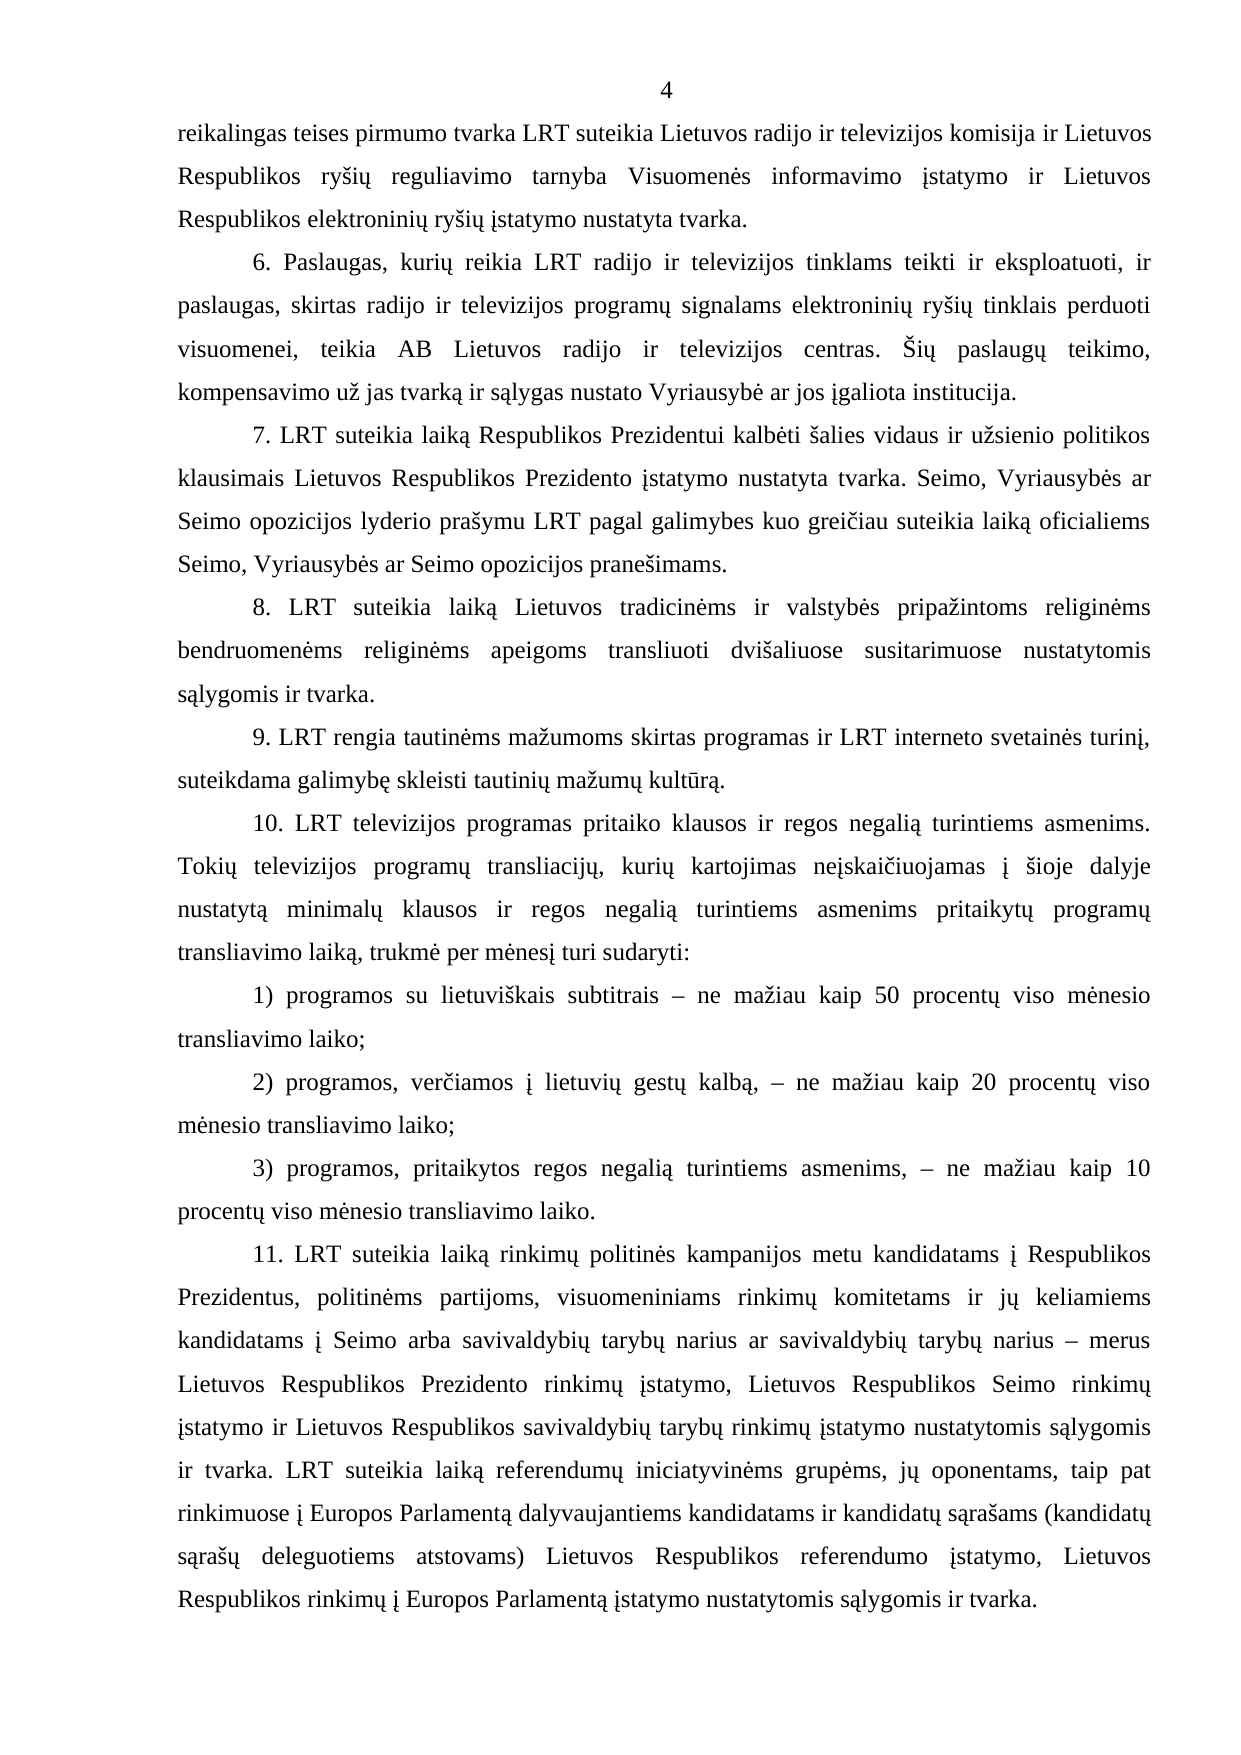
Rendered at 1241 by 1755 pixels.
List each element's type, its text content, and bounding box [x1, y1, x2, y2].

text 11. LRT suteikia laiką rinkimų politinės kampanijos metu kandidatams į Respublikos Prezidentus, politinėms partijoms, visuomeniniams rinkimų komitetams ir jų keliamiems kandidatams į Seimo arba savivaldybių tarybų narius ar savivaldybių tarybų narius – merus Lietuvos Respublikos Prezidento rinkimų įstatymo, Lietuvos Respublikos Seimo rinkimų įstatymo ir Lietuvos Respublikos savivaldybių tarybų rinkimų įstatymo nustatytomis sąlygomis ir tvarka. LRT suteikia laiką referendumų iniciatyvinėms grupėms, jų oponentams, taip pat rinkimuose į Europos Parlamentą dalyvaujantiems kandidatams ir kandidatų sąrašams (kandidatų sąrašų deleguotiems atstovams) Lietuvos Respublikos referendumo įstatymo, Lietuvos Respublikos rinkimų į Europos Parlamentą įstatymo nustatytomis sąlygomis ir tvarka. [177, 1239, 1152, 1613]
text reikalingas teises pirmumo tvarka LRT suteikia Lietuvos radijo ir televizijos komisija ir Lietuvos Respublikos ryšių reguliavimo tarnyba Visuomenės informavimo įstatymo ir Lietuvos Respublikos elektroninių ryšių įstatymo nustatyta tvarka. [177, 118, 1152, 233]
text 9. LRT rengia tautinėms mažumoms skirtas programas ir LRT interneto svetainės turinį, suteikdama galimybę skleisti tautinių mažumų kultūrą. [177, 722, 1152, 794]
text 7. LRT suteikia laiką Respublikos Prezidentui kalbėti šalies vidaus ir užsienio politikos klausimais Lietuvos Respublikos Prezidento įstatymo nustatyta tvarka. Seimo, Vyriausybės ar Seimo opozicijos lyderio prašymu LRT pagal galimybes kuo greičiau suteikia laiką oficialiems Seimo, Vyriausybės ar Seimo opozicijos pranešimams. [177, 420, 1152, 578]
text 10. LRT televizijos programas pritaiko klausos ir regos negalią turintiems asmenims. Tokių televizijos programų transliacijų, kurių kartojimas neįskaičiuojamas į šioje dalyje nustatytą minimalų klausos ir regos negalią turintiems asmenims pritaikytų programų transliavimo laiką, trukmė per mėnesį turi sudaryti: [177, 808, 1152, 966]
text 8. LRT suteikia laiką Lietuvos tradicinėms ir valstybės pripažintoms religinėms bendruomenėms religinėms apeigoms transliuoti dvišaliuose susitarimuose nustatytomis sąlygomis ir tvarka. [177, 592, 1152, 707]
text 1) programos su lietuviškais subtitrais – ne mažiau kaip 50 procentų viso mėnesio transliavimo laiko; [177, 981, 1152, 1052]
text 2) programos, verčiamos į lietuvių gestų kalbą, – ne mažiau kaip 20 procentų viso mėnesio transliavimo laiko; [177, 1067, 1152, 1139]
text 6. Paslaugas, kurių reikia LRT radijo ir televizijos tinklams teikti ir eksploatuoti, ir paslaugas, skirtas radijo ir televizijos programų signalams elektroninių ryšių tinklais perduoti visuomenei, teikia AB Lietuvos radijo ir televizijos centras. Šių paslaugų teikimo, kompensavimo už jas tvarką ir sąlygas nustato Vyriausybė ar jos įgaliota institucija. [177, 247, 1152, 406]
text 3) programos, pritaikytos regos negalią turintiems asmenims, – ne mažiau kaip 10 procentų viso mėnesio transliavimo laiko. [177, 1153, 1152, 1225]
